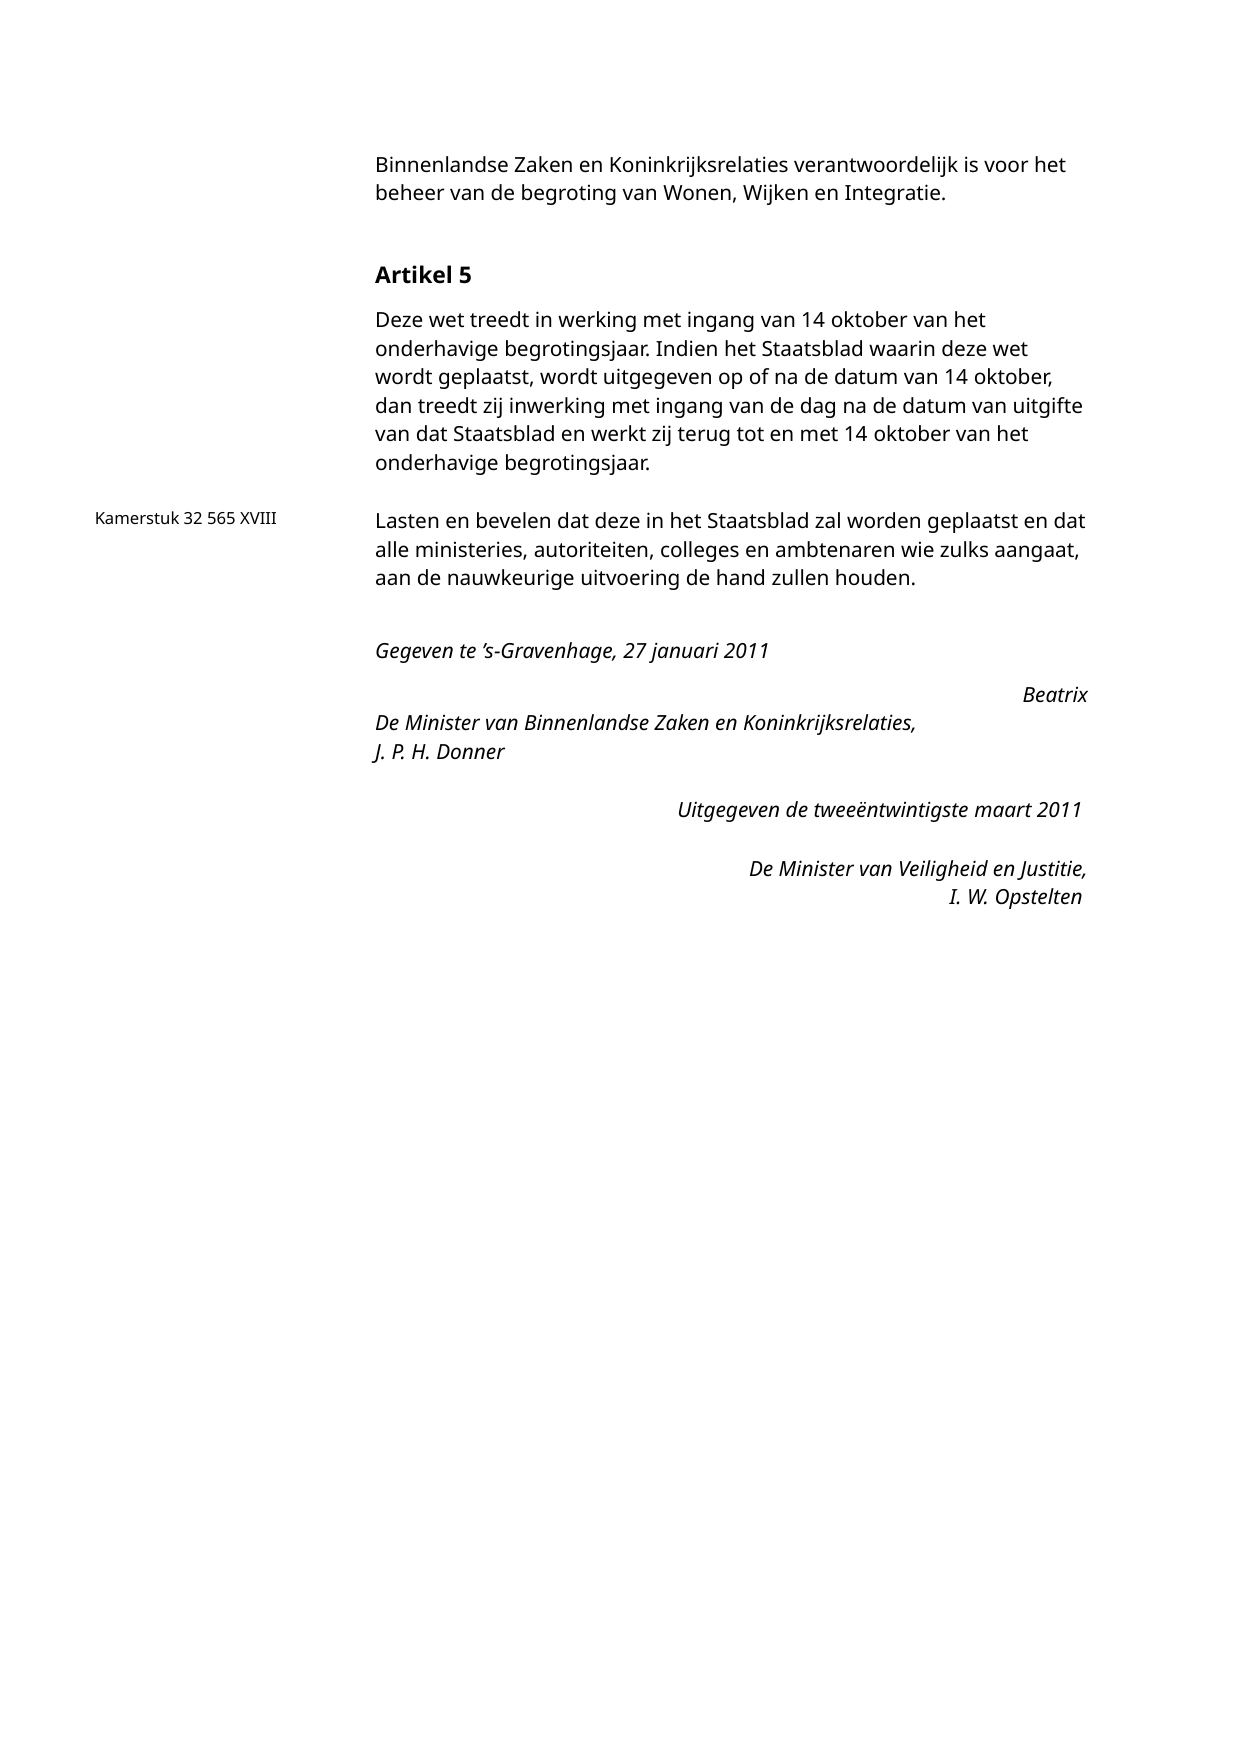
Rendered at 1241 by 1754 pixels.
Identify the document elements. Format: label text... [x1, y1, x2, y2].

text J. P. H. Donner [375, 737, 1090, 765]
text De Minister van Binnenlandse Zaken en Koninkrijksrelaties, [375, 708, 1090, 737]
text De Minister van Veiligheid en Justitie, [375, 854, 1090, 882]
text Binnenlandse Zaken en Koninkrijksrelaties verantwoordelijk is voor het beheer van de begroting van Wonen, Wijken en Integratie. [375, 150, 1090, 207]
text Kamerstuk 32 565 XVIII [94, 506, 328, 529]
text Deze wet treedt in werking met ingang van 14 oktober van het onderhavige begrotingsjaar. Indien het Staatsblad waarin deze wet wordt geplaatst, wordt uitgegeven op of na de datum van 14 oktober, dan treedt zij inwerking met ingang van de dag na de datum van uitgifte van dat Staatsblad en werkt zij terug tot en met 14 oktober van het onderhavige begrotingsjaar. [375, 306, 1090, 476]
text Uitgegeven de tweeëntwintigste maart 2011 [375, 795, 1090, 824]
text I. W. Opstelten [375, 882, 1090, 911]
text Lasten en bevelen dat deze in het Staatsblad zal worden geplaatst en dat alle ministeries, autoriteiten, colleges en ambtenaren wie zulks aangaat, aan de nauwkeurige uitvoering de hand zullen houden. [375, 506, 1090, 592]
text Gegeven te ’s-Gravenhage, 27 januari 2011 [375, 637, 1090, 665]
subtitle Artikel 5 [375, 259, 1090, 291]
text Beatrix [375, 680, 1090, 708]
